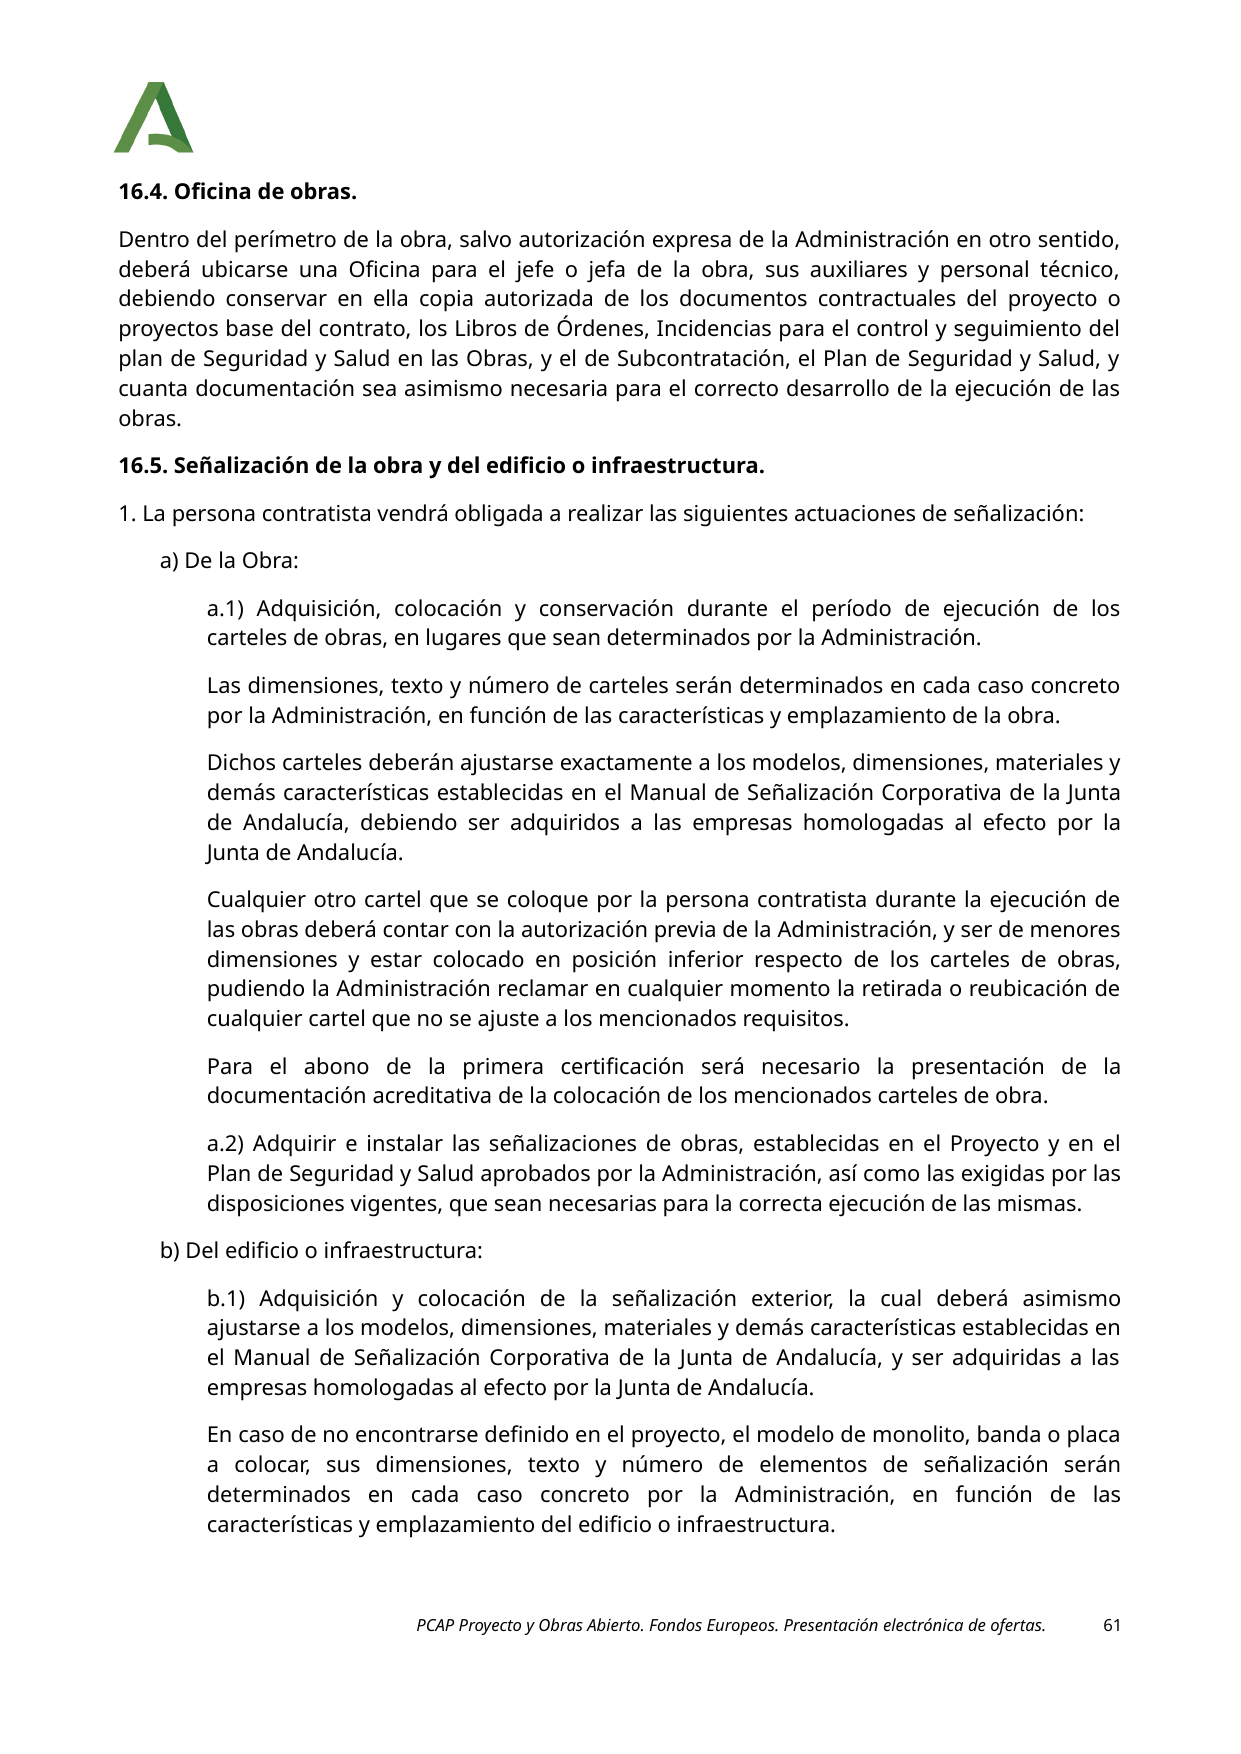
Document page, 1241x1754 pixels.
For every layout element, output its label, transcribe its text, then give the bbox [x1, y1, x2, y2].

text a.2) Adquirir e instalar las señalizaciones de obras, establecidas en el Proyecto y en el Plan de Seguridad y Salud aprobados por la Administración, así como las exigidas por las disposiciones vigentes, que sean necesarias para la correcta ejecución de las mismas. [207, 1128, 1122, 1217]
text a.1) Adquisición, colocación y conservación durante el período de ejecución de los carteles de obras, en lugares que sean determinados por la Administración. [207, 593, 1122, 652]
text Dentro del perímetro de la obra, salvo autorización expresa de la Administración en otro sentido, deberá ubicarse una Oficina para el jefe o jefa de la obra, sus auxiliares y personal técnico, debiendo conservar en ella copia autorizada de los documentos contractuales del proyecto o proyectos base del contrato, los Libros de Órdenes, Incidencias para el control y seguimiento del plan de Seguridad y Salud en las Obras, y el de Subcontratación, el Plan de Seguridad y Salud, y cuanta documentación sea asimismo necesaria para el correcto desarrollo de la ejecución de las obras. [118, 224, 1122, 432]
picture [109, 77, 198, 157]
text Dichos carteles deberán ajustarse exactamente a los modelos, dimensiones, materiales y demás características establecidas en el Manual de Señalización Corporativa de la Junta de Andalucía, debiendo ser adquiridos a las empresas homologadas al efecto por la Junta de Andalucía. [207, 747, 1122, 866]
subtitle 16.4. Oficina de obras. [118, 176, 1122, 206]
text 1. La persona contratista vendrá obligada a realizar las siguientes actuaciones de señalización: [118, 498, 1122, 527]
text En caso de no encontrarse definido en el proyecto, el modelo de monolito, banda o placa a colocar, sus dimensiones, texto y número de elementos de señalización serán determinados en cada caso concreto por la Administración, en función de las características y emplazamiento del edificio o infraestructura. [207, 1419, 1122, 1539]
subtitle 16.5. Señalización de la obra y del edificio o infraestructura. [118, 450, 1122, 480]
text Cualquier otro cartel que se coloque por la persona contratista durante la ejecución de las obras deberá contar con la autorización previa de la Administración, y ser de menores dimensiones y estar colocado en posición inferior respecto de los carteles de obras, pudiendo la Administración reclamar en cualquier momento la retirada o reubicación de cualquier cartel que no se ajuste a los mencionados requisitos. [207, 884, 1122, 1033]
text b.1) Adquisición y colocación de la señalización exterior, la cual deberá asimismo ajustarse a los modelos, dimensiones, materiales y demás características establecidas en el Manual de Señalización Corporativa de la Junta de Andalucía, y ser adquiridas a las empresas homologadas al efecto por la Junta de Andalucía. [207, 1283, 1122, 1402]
text Para el abono de la primera certificación será necesario la presentación de la documentación acreditativa de la colocación de los mencionados carteles de obra. [207, 1051, 1122, 1110]
text a) De la Obra: [159, 545, 1122, 575]
text b) Del edificio o infraestructura: [159, 1235, 1122, 1265]
text Las dimensiones, texto y número de carteles serán determinados en cada caso concreto por la Administración, en función de las características y emplazamiento de la obra. [207, 670, 1122, 729]
